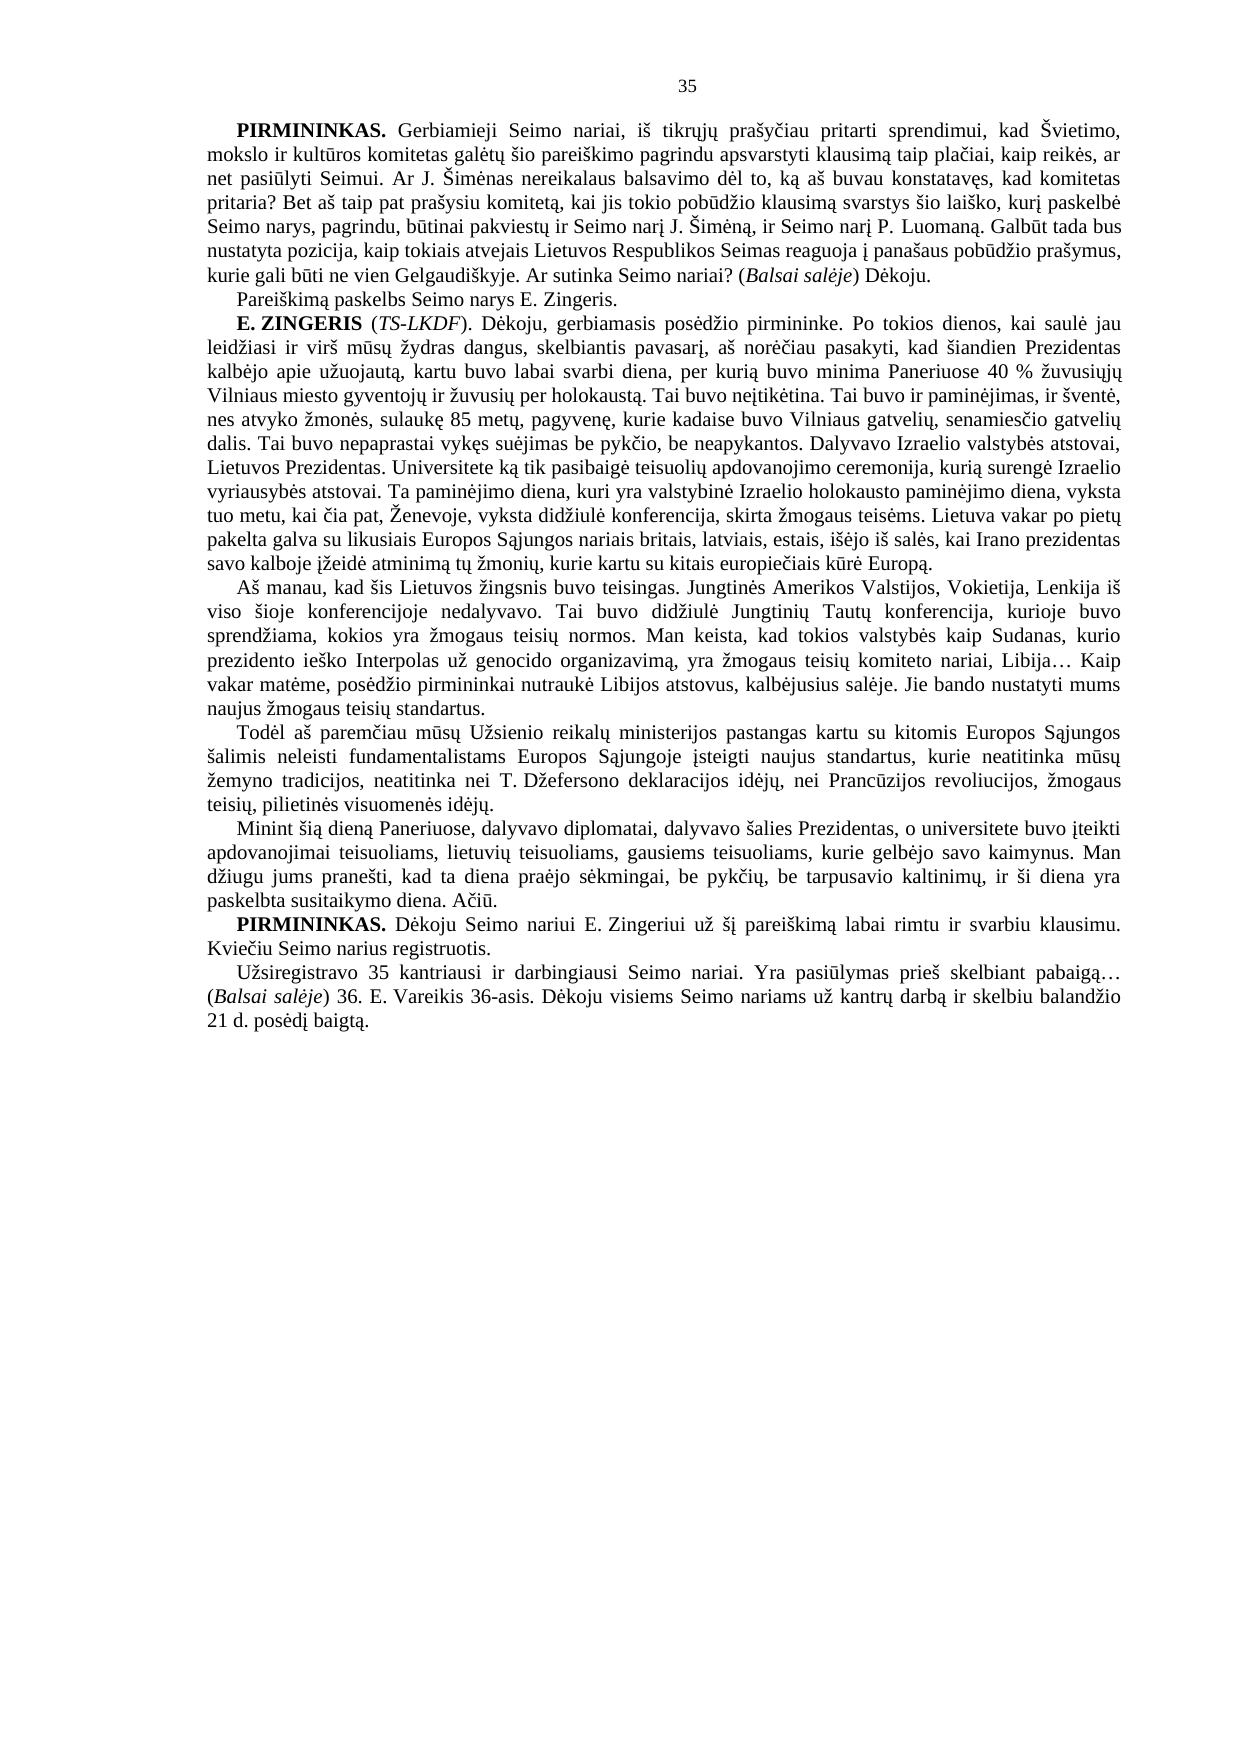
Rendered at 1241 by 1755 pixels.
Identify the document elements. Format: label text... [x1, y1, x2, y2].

text Minint šią dieną Paneriuose, dalyvavo diplomatai, dalyvavo šalies Prezidentas, o universitete buvo įteikti apdovanojimai teisuoliams, lietuvių teisuoliams, gausiems teisuoliams, kurie gelbėjo savo kaimynus. Man džiugu jums pranešti, kad ta diena praėjo sėkmingai, be pykčių, be tarpusavio kaltinimų, ir ši diena yra paskelbta susitaikymo diena. Ačiū. [207, 816, 1122, 912]
text E. ZINGERIS (TS-LKDF). Dėkoju, gerbiamasis posėdžio pirmininke. Po tokios dienos, kai saulė jau leidžiasi ir virš mūsų žydras dangus, skelbiantis pavasarį, aš norėčiau pasakyti, kad šiandien Prezidentas kalbėjo apie užuojautą, kartu buvo labai svarbi diena, per kurią buvo minima Paneriuose 40 % žuvusiųjų Vilniaus miesto gyventojų ir žuvusių per holokaustą. Tai buvo neįtikėtina. Tai buvo ir paminėjimas, ir šventė, nes atvyko žmonės, sulaukę 85 metų, pagyvenę, kurie kadaise buvo Vilniaus gatvelių, senamiesčio gatvelių dalis. Tai buvo nepaprastai vykęs suėjimas be pykčio, be neapykantos. Dalyvavo Izraelio valstybės atstovai, Lietuvos Prezidentas. universitete ką tik pasibaigė teisuolių apdovanojimo ceremonija, kurią surengė Izraelio vyriausybės atstovai. Ta paminėjimo diena, kuri yra valstybinė Izraelio holokausto paminėjimo diena, vyksta tuo metu, kai čia pat, Ženevoje, vyksta didžiulė konferencija, skirta žmogaus teisėms. Lietuva vakar po pietų pakelta galva su likusiais Europos Sąjungos nariais britais, latviais, estais, išėjo iš salės, kai Irano prezidentas savo kalboje įžeidė atminimą tų žmonių, kurie kartu su kitais europiečiais kūrė Europą. [207, 311, 1122, 575]
text Pareiškimą paskelbs Seimo narys E. Zingeris. [207, 287, 1122, 311]
text PIRMININKAS. Gerbiamieji Seimo nariai, iš tikrųjų prašyčiau pritarti sprendimui, kad Švietimo, mokslo ir kultūros komitetas galėtų šio pareiškimo pagrindu apsvarstyti klausimą taip plačiai, kaip reikės, ar net pasiūlyti Seimui. Ar J. Šimėnas nereikalaus balsavimo dėl to, ką aš buvau konstatavęs, kad komitetas pritaria? Bet aš taip pat prašysiu komitetą, kai jis tokio pobūdžio klausimą svarstys šio laiško, kurį paskelbė Seimo narys, pagrindu, būtinai pakviestų ir Seimo narį J. Šimėną, ir Seimo narį P. Luomaną. Galbūt tada bus nustatyta pozicija, kaip tokiais atvejais Lietuvos Respublikos Seimas reaguoja į panašaus pobūdžio prašymus, kurie gali būti ne vien Gelgaudiškyje. Ar sutinka Seimo nariai? (Balsai salėje) Dėkoju. [207, 118, 1122, 287]
text Aš manau, kad šis Lietuvos žingsnis buvo teisingas. Jungtinės Amerikos Valstijos, Vokietija, Lenkija iš viso šioje konferencijoje nedalyvavo. Tai buvo didžiulė Jungtinių Tautų konferencija, kurioje buvo sprendžiama, kokios yra žmogaus teisių normos. Man keista, kad tokios valstybės kaip Sudanas, kurio prezidento ieško interpolas už genocido organizavimą, yra žmogaus teisių komiteto nariai, Libija… Kaip vakar matėme, posėdžio pirmininkai nutraukė Libijos atstovus, kalbėjusius salėje. Jie bando nustatyti mums naujus žmogaus teisių standartus. [207, 575, 1122, 720]
text Todėl aš paremčiau mūsų Užsienio reikalų ministerijos pastangas kartu su kitomis Europos Sąjungos šalimis neleisti fundamentalistams Europos Sąjungoje įsteigti naujus standartus, kurie neatitinka mūsų žemyno tradicijos, neatitinka nei T. Džefersono deklaracijos idėjų, nei Prancūzijos revoliucijos, žmogaus teisių, pilietinės visuomenės idėjų. [207, 720, 1122, 816]
text PIRMININKAS. Dėkoju Seimo nariui E. Zingeriui už šį pareiškimą labai rimtu ir svarbiu klausimu. Kviečiu Seimo narius registruotis. [207, 912, 1122, 960]
text Užsiregistravo 35 kantriausi ir darbingiausi Seimo nariai. Yra pasiūlymas prieš skelbiant pabaigą… (Balsai salėje) 36. E. Vareikis 36-asis. Dėkoju visiems Seimo nariams už kantrų darbą ir skelbiu balandžio 21 d. posėdį baigtą. [207, 960, 1122, 1032]
